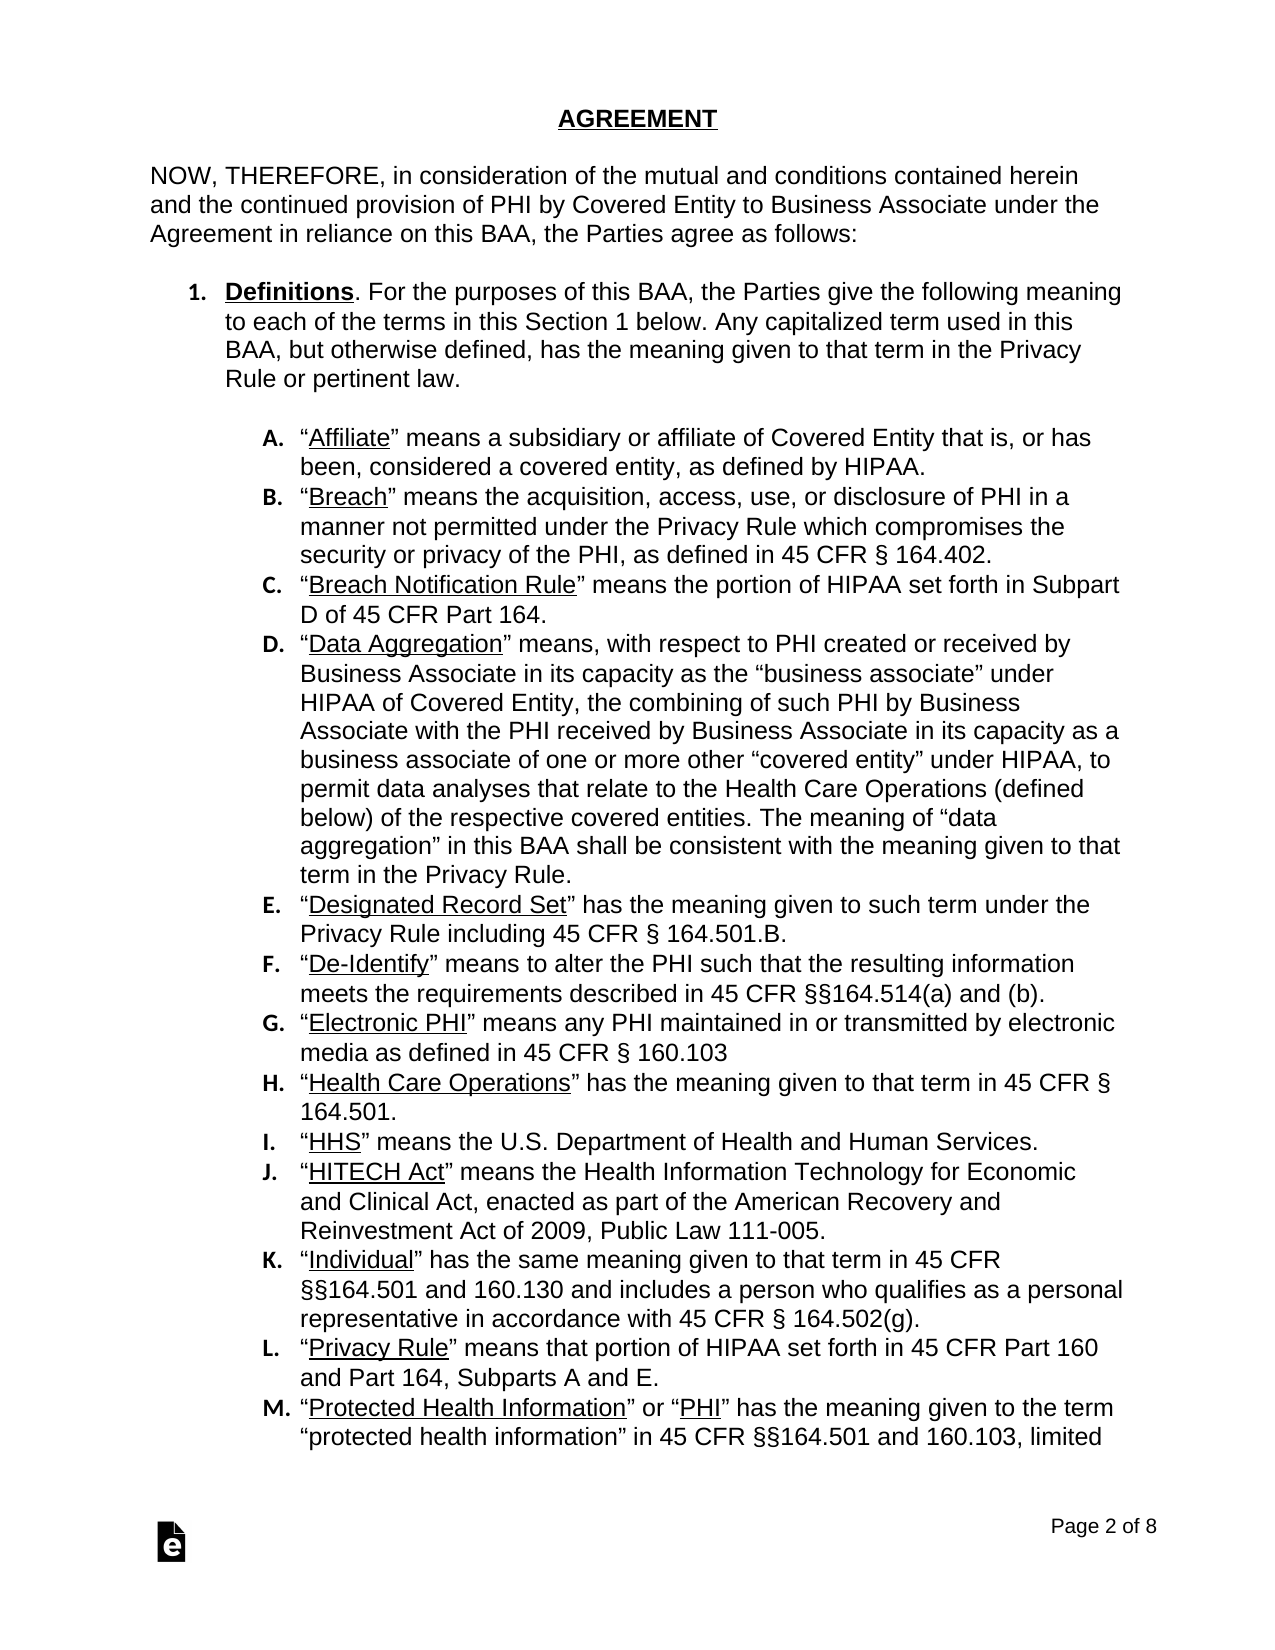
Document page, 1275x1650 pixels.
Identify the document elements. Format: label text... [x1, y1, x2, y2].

list “Protected Health Information” or “PHI” has the meaning given to the term “protected health information” in 45 CFR §§164.501 and 160.103, limited [262, 1392, 1125, 1451]
text AGREEMENT [150, 104, 1125, 132]
list “Individual” has the same meaning given to that term in 45 CFR §§164.501 and 160.130 and includes a person who qualifies as a personal representative in accordance with 45 CFR § 164.502(g). [262, 1244, 1125, 1332]
list “Electronic PHI” means any PHI maintained in or transmitted by electronic media as defined in 45 CFR § 160.103 [262, 1007, 1125, 1067]
list “Breach” means the acquisition, access, use, or disclosure of PHI in a manner not permitted under the Privacy Rule which compromises the security or privacy of the PHI, as defined in 45 CFR § 164.402. [262, 481, 1125, 569]
list Definitions. For the purposes of this BAA, the Parties give the following meaning to each of the terms in this Section 1 below. Any capitalized term used in this BAA, but otherwise defined, has the meaning given to that term in the Privacy Rule or pertinent law. [187, 276, 1125, 393]
list “Privacy Rule” means that portion of HIPAA set forth in 45 CFR Part 160 and Part 164, Subparts A and E. [262, 1332, 1125, 1392]
list “De-Identify” means to alter the PHI such that the resulting information meets the requirements described in 45 CFR §§164.514(a) and (b). [262, 948, 1125, 1007]
list “Health Care Operations” has the meaning given to that term in 45 CFR § 164.501. [262, 1067, 1125, 1126]
list “Affiliate” means a subsidiary or affiliate of Covered Entity that is, or has been, considered a covered entity, as defined by HIPAA. [262, 422, 1125, 481]
list “Designated Record Set” has the meaning given to such term under the Privacy Rule including 45 CFR § 164.501.B. [262, 889, 1125, 948]
text NOW, THEREFORE, in consideration of the mutual and conditions contained herein and the continued provision of PHI by Covered Entity to Business Associate under the Agreement in reliance on this BAA, the Parties agree as follows: [150, 161, 1125, 247]
list “Data Aggregation” means, with respect to PHI created or received by Business Associate in its capacity as the “business associate” under HIPAA of Covered Entity, the combining of such PHI by Business Associate with the PHI received by Business Associate in its capacity as a business associate of one or more other “covered entity” under HIPAA, to permit data analyses that relate to the Health Care Operations (defined below) of the respective covered entities. The meaning of “data aggregation” in this BAA shall be consistent with the meaning given to that term in the Privacy Rule. [262, 628, 1125, 889]
list “HITECH Act” means the Health Information Technology for Economic and Clinical Act, enacted as part of the American Recovery and Reinvestment Act of 2009, Public Law 111-005. [262, 1156, 1125, 1244]
list “HHS” means the U.S. Department of Health and Human Services. [262, 1126, 1125, 1156]
list “Breach Notification Rule” means the portion of HIPAA set forth in Subpart D of 45 CFR Part 164. [262, 569, 1125, 628]
